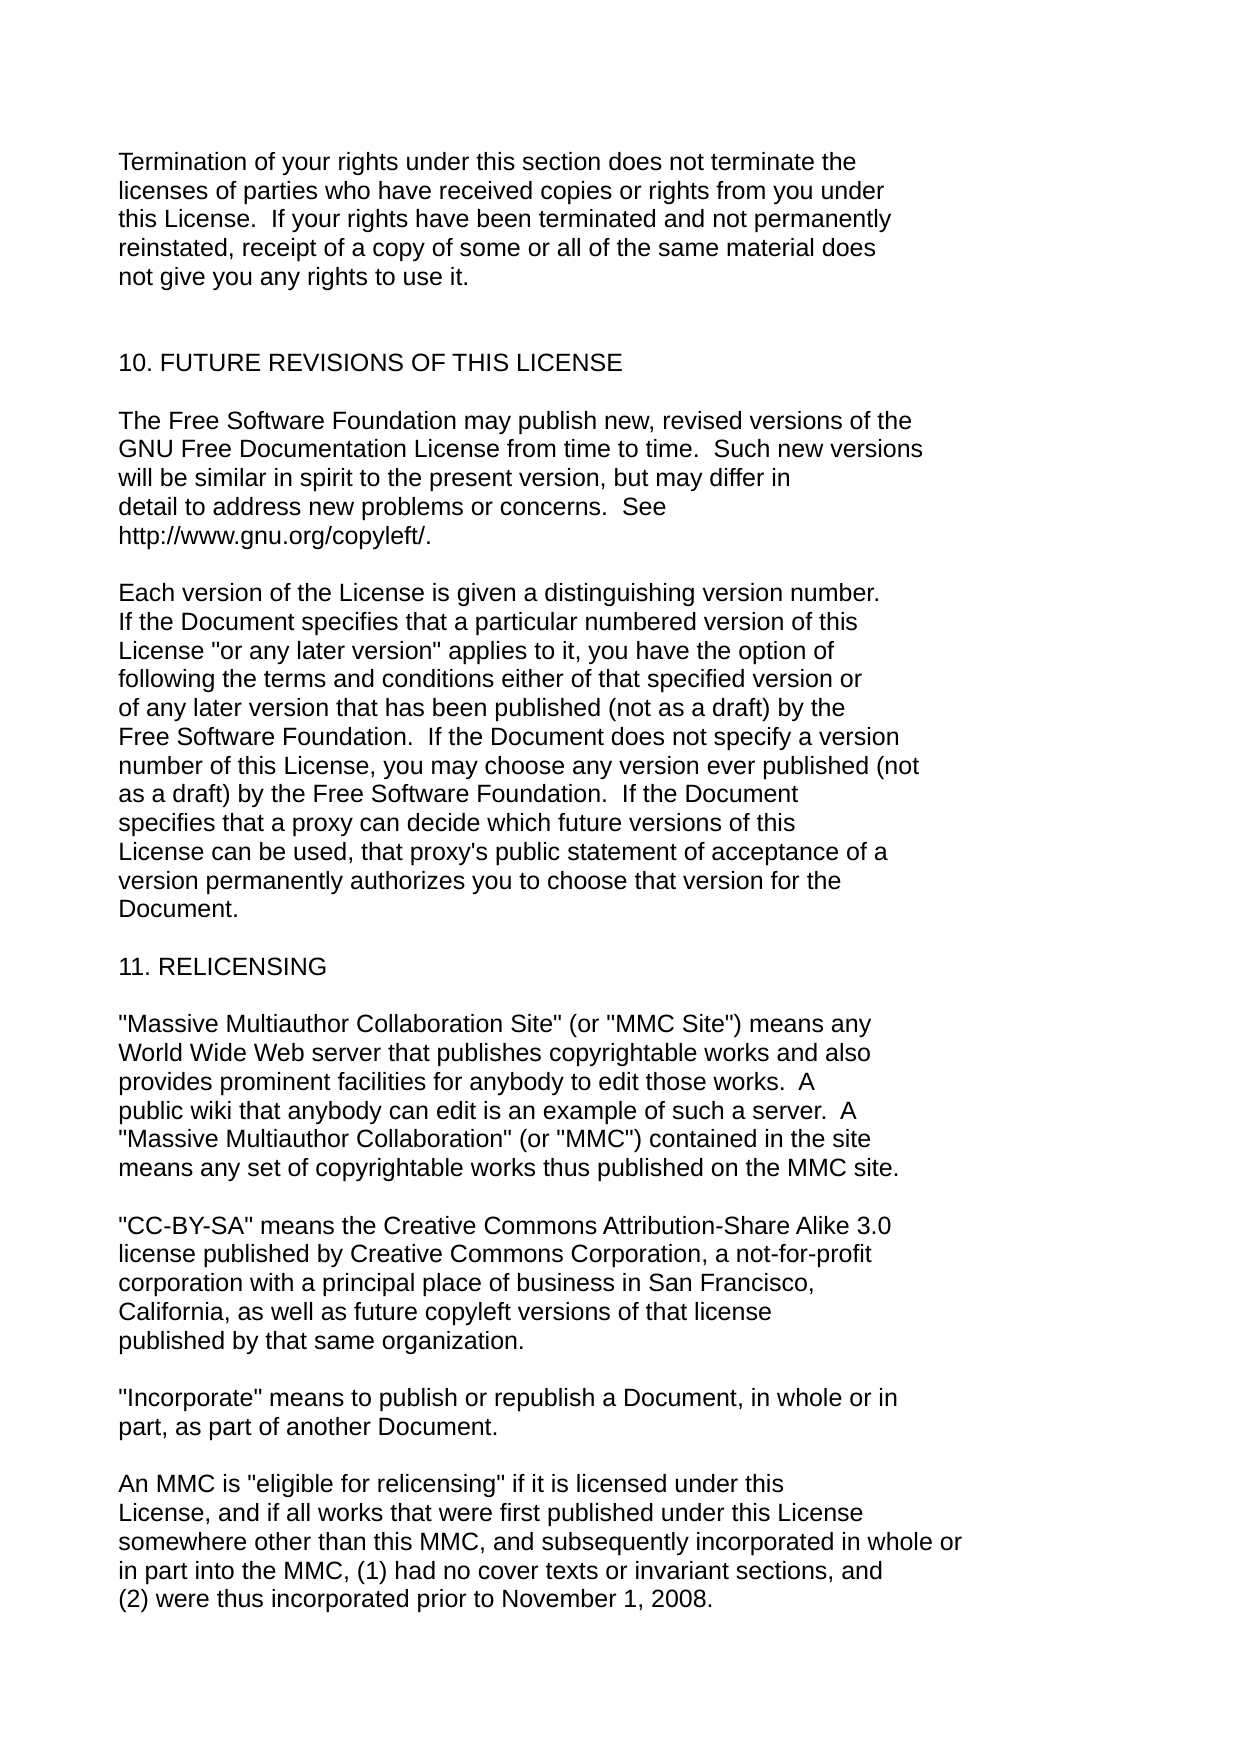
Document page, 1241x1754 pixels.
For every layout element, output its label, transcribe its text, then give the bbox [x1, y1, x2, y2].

text specifies that a proxy can decide which future versions of this [118, 808, 1122, 837]
text in part into the MMC, (1) had no cover texts or invariant sections, and [118, 1556, 1122, 1584]
text "Massive Multiauthor Collaboration Site" (or "MMC Site") means any [118, 1009, 1122, 1038]
text this License. If your rights have been terminated and not permanently [118, 204, 1122, 233]
text of any later version that has been published (not as a draft) by the [118, 693, 1122, 722]
text "Massive Multiauthor Collaboration" (or "MMC") contained in the site [118, 1124, 1122, 1153]
text License, and if all works that were first published under this License [118, 1498, 1122, 1527]
text Each version of the License is given a distinguishing version number. [118, 578, 1122, 607]
text version permanently authorizes you to choose that version for the [118, 866, 1122, 894]
text means any set of copyrightable works thus published on the MMC site. [118, 1153, 1122, 1182]
text published by that same organization. [118, 1326, 1122, 1354]
text License can be used, that proxy's public statement of acceptance of a [118, 837, 1122, 866]
text reinstated, receipt of a copy of some or all of the same material does [118, 233, 1122, 262]
text licenses of parties who have received copies or rights from you under [118, 176, 1122, 204]
text "CC-BY-SA" means the Creative Commons Attribution-Share Alike 3.0 [118, 1211, 1122, 1239]
text somewhere other than this MMC, and subsequently incorporated in whole or [118, 1527, 1122, 1556]
text http://www.gnu.org/copyleft/. [118, 521, 1122, 549]
text 10. FUTURE REVISIONS OF THIS LICENSE [118, 348, 1122, 377]
text license published by Creative Commons Corporation, a not-for-profit [118, 1239, 1122, 1268]
text part, as part of another Document. [118, 1412, 1122, 1441]
text public wiki that anybody can edit is an example of such a server. A [118, 1096, 1122, 1124]
text The Free Software Foundation may publish new, revised versions of the [118, 406, 1122, 434]
text An MMC is "eligible for relicensing" if it is licensed under this [118, 1469, 1122, 1498]
text If the Document specifies that a particular numbered version of this [118, 607, 1122, 636]
text corporation with a principal place of business in San Francisco, [118, 1268, 1122, 1297]
text 11. RELICENSING [118, 952, 1122, 981]
text Free Software Foundation. If the Document does not specify a version [118, 722, 1122, 751]
text following the terms and conditions either of that specified version or [118, 664, 1122, 693]
text (2) were thus incorporated prior to November 1, 2008. [118, 1584, 1122, 1613]
text License "or any later version" applies to it, you have the option of [118, 636, 1122, 664]
text detail to address new problems or concerns. See [118, 492, 1122, 521]
text number of this License, you may choose any version ever published (not [118, 751, 1122, 779]
text California, as well as future copyleft versions of that license [118, 1297, 1122, 1326]
text as a draft) by the Free Software Foundation. If the Document [118, 779, 1122, 808]
text World Wide Web server that publishes copyrightable works and also [118, 1038, 1122, 1067]
text Termination of your rights under this section does not terminate the [118, 147, 1122, 176]
text not give you any rights to use it. [118, 262, 1122, 291]
text GNU Free Documentation License from time to time. Such new versions [118, 434, 1122, 463]
text Document. [118, 894, 1122, 923]
text will be similar in spirit to the present version, but may differ in [118, 463, 1122, 492]
text provides prominent facilities for anybody to edit those works. A [118, 1067, 1122, 1096]
text "Incorporate" means to publish or republish a Document, in whole or in [118, 1383, 1122, 1412]
